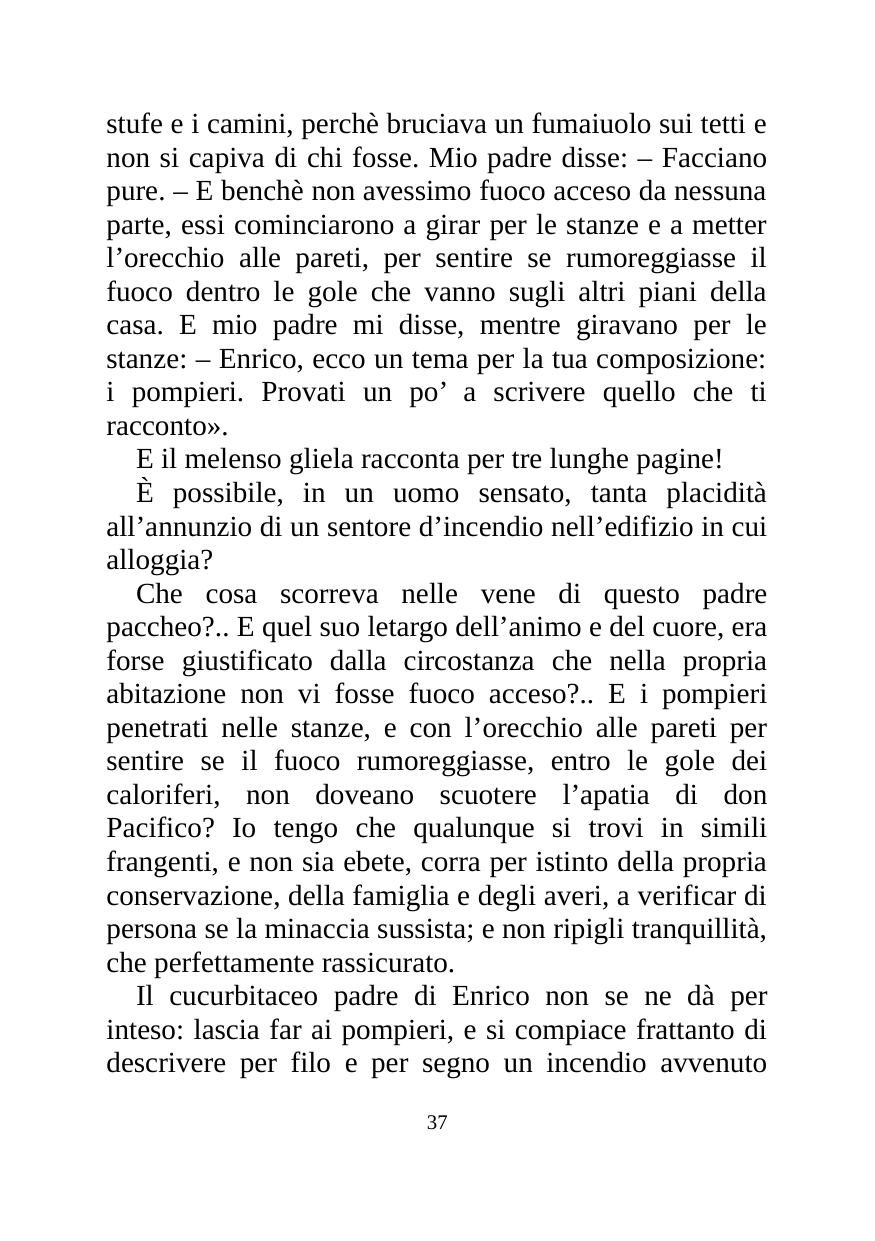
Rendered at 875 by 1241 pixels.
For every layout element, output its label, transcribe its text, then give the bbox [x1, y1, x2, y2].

text E il melenso gliela racconta per tre lunghe pagine! [106, 442, 768, 475]
text Che cosa scorreva nelle vene di questo padre paccheo?.. E quel suo letargo dell’animo e del cuore, era forse giustificato dalla circostanza che nella propria abitazione non vi fosse fuoco acceso?.. E i pompieri penetrati nelle stanze, e con l’orecchio alle pareti per sentire se il fuoco rumoreggiasse, entro le gole dei caloriferi, non doveano scuotere l’apatia di don Pacifico? Io tengo che qualunque si trovi in simili frangenti, e non sia ebete, corra per istinto della propria conservazione, della famiglia e degli averi, a verificar di persona se la minaccia sussista; e non ripigli tranquillità, che perfettamente rassicurato. [106, 576, 768, 978]
text stufe e i camini, perchè bruciava un fumaiuolo sui tetti e non si capiva di chi fosse. Mio padre disse: – Facciano pure. – E benchè non avessimo fuoco acceso da nessuna parte, essi cominciarono a girar per le stanze e a metter l’orecchio alle pareti, per sentire se rumoreggiasse il fuoco dentro le gole che vanno sugli altri piani della casa. E mio padre mi disse, mentre giravano per le stanze: – Enrico, ecco un tema per la tua composizione: i pompieri. Provati un po’ a scrivere quello che ti racconto». [106, 106, 768, 442]
text È possibile, in un uomo sensato, tanta placidità all’annunzio di un sentore d’incendio nell’edifizio in cui alloggia? [106, 475, 768, 576]
text Il cucurbitaceo padre di Enrico non se ne dà per inteso: lascia far ai pompieri, e si compiace frattanto di descrivere per filo e per segno un incendio avvenuto [106, 978, 768, 1079]
